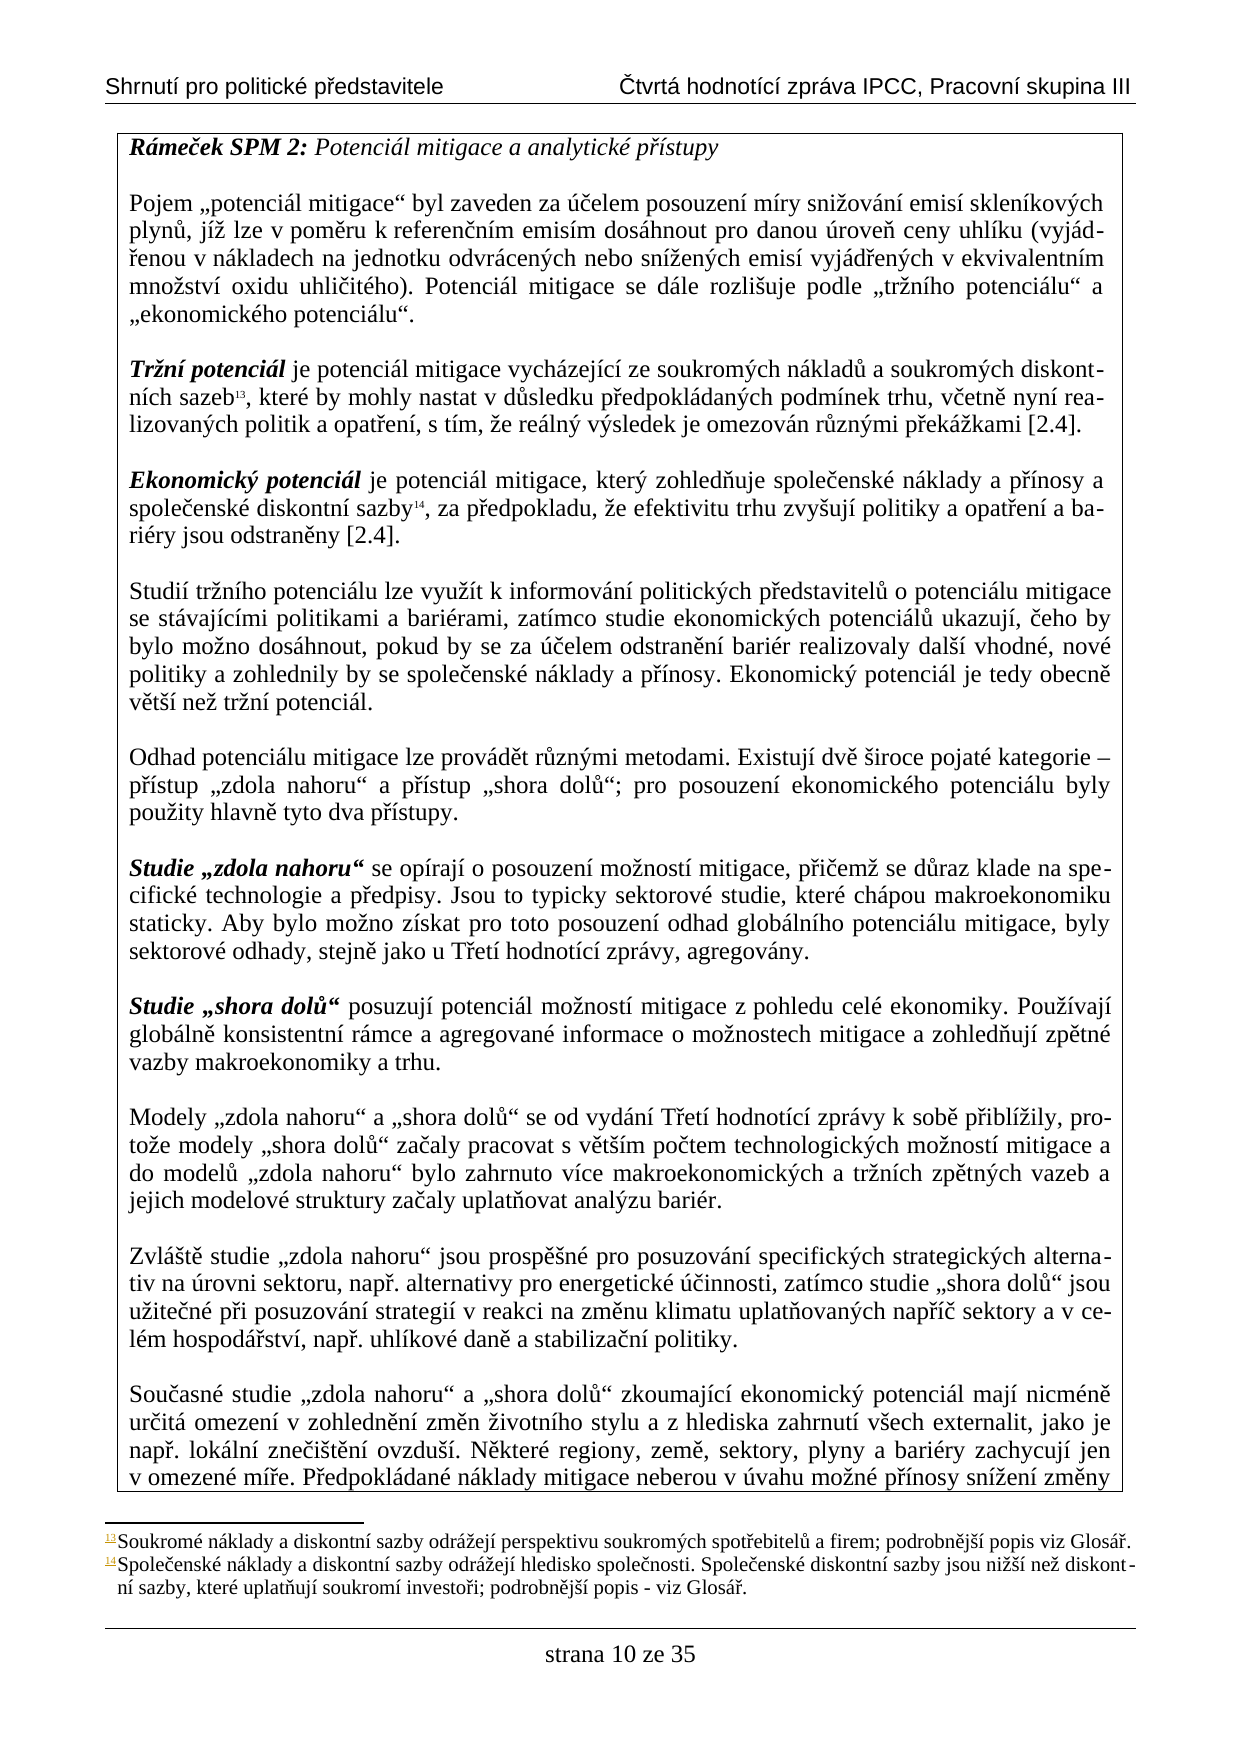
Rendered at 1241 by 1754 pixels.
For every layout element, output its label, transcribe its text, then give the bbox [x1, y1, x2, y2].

table_header Rámeček SPM 2: Potenciál mitigace a analytické přístupy Pojem „potenciál mitigace“ byl zaveden za účelem posouzení míry snižování emisí skleníkových plynů, jíž lze v poměru k referenčním emisím dosáhnout pro danou úroveň ceny uhlíku (vyjád­řenou v nákladech na jednotku odvrácených nebo snížených emisí vyjádřených v ekvivalentním množství oxidu uhličitého). Potenciál mitigace se dále rozlišuje podle „tržního potenciálu“ a „ekonomického potenciálu“. Tržní potenciál je potenciál mitigace vycházející ze soukromých nákladů a soukromých diskont­ních sazeb, které by mohly nastat v důsledku předpokládaných podmínek trhu, včetně nyní rea­lizovaných politik a opatření, s tím, že reálný výsledek je omezován různými překážkami [2.4]. Ekonomický potenciál je potenciál mitigace, který zohledňuje společenské náklady a přínosy a společenské diskontní sazby, za předpokladu, že efektivitu trhu zvyšují politiky a opatření a ba­riéry jsou odstraněny [2.4]. Studií tržního potenciálu lze využít k informování politických představitelů o potenciálu mitigace se stávajícími politikami a bariérami, zatímco studie ekonomických potenciálů ukazují, čeho by bylo možno dosáhnout, pokud by se za účelem odstranění bariér realizovaly další vhodné, nové politiky a zohlednily by se společenské náklady a přínosy. Ekonomický potenciál je tedy obecně větší než tržní potenciál. Odhad potenciálu mitigace lze provádět různými metodami. Existují dvě široce pojaté kategorie – přístup „zdola nahoru“ a přístup „shora dolů“; pro posouzení ekonomického potenciálu byly pou­žity hlavně tyto dva přístupy. Studie „zdola nahoru“ se opírají o posouzení možností mitigace, přičemž se důraz klade na spe­cifické technologie a předpisy. Jsou to typicky sektorové studie, které chápou makroekonomiku staticky. Aby bylo možno získat pro toto posouzení odhad globálního potenciálu mitigace, byly sektorové odhady, stejně jako u Třetí hodnotící zprávy, agregovány. Studie „shora dolů“ posuzují potenciál možností mitigace z pohledu celé ekonomiky. Používají globálně konsistentní rámce a agregované informace o možnostech mitigace a zohledňují zpětné vazby makroekonomiky a trhu. Modely „zdola nahoru“ a „shora dolů“ se od vydání Třetí hodnotící zprávy k sobě přiblížily, pro­tože modely „shora dolů“ začaly pracovat s větším počtem technologických možností mitigace a do modelů „zdola nahoru“ bylo zahrnuto více makroekonomických a tržních zpětných vazeb a jejich modelové struktury začaly uplatňovat analýzu bariér. Zvláště studie „zdola nahoru“ jsou prospěšné pro posuzování specifických strategických alterna­tiv na úrovni sektoru, např. alternativy pro energetické účinnosti, zatímco studie „shora dolů“ jsou užitečné při posuzování strategií v reakci na změnu klimatu uplatňovaných napříč sektory a v ce­lém hospodářství, např. uhlíkové daně a stabilizační politiky. Současné studie „zdola nahoru“ a „shora dolů“ zkoumající ekonomický potenciál mají nicméně určitá omezení v zohlednění změn životního stylu a z hlediska zahrnutí všech externalit, jako je např. lokální znečištění ovzduší. Některé regiony, země, sektory, plyny a bariéry zachycují jen v omezené míře. Předpokládané náklady mitigace neberou v úvahu možné přínosy snížení změny [118, 134, 1122, 1491]
